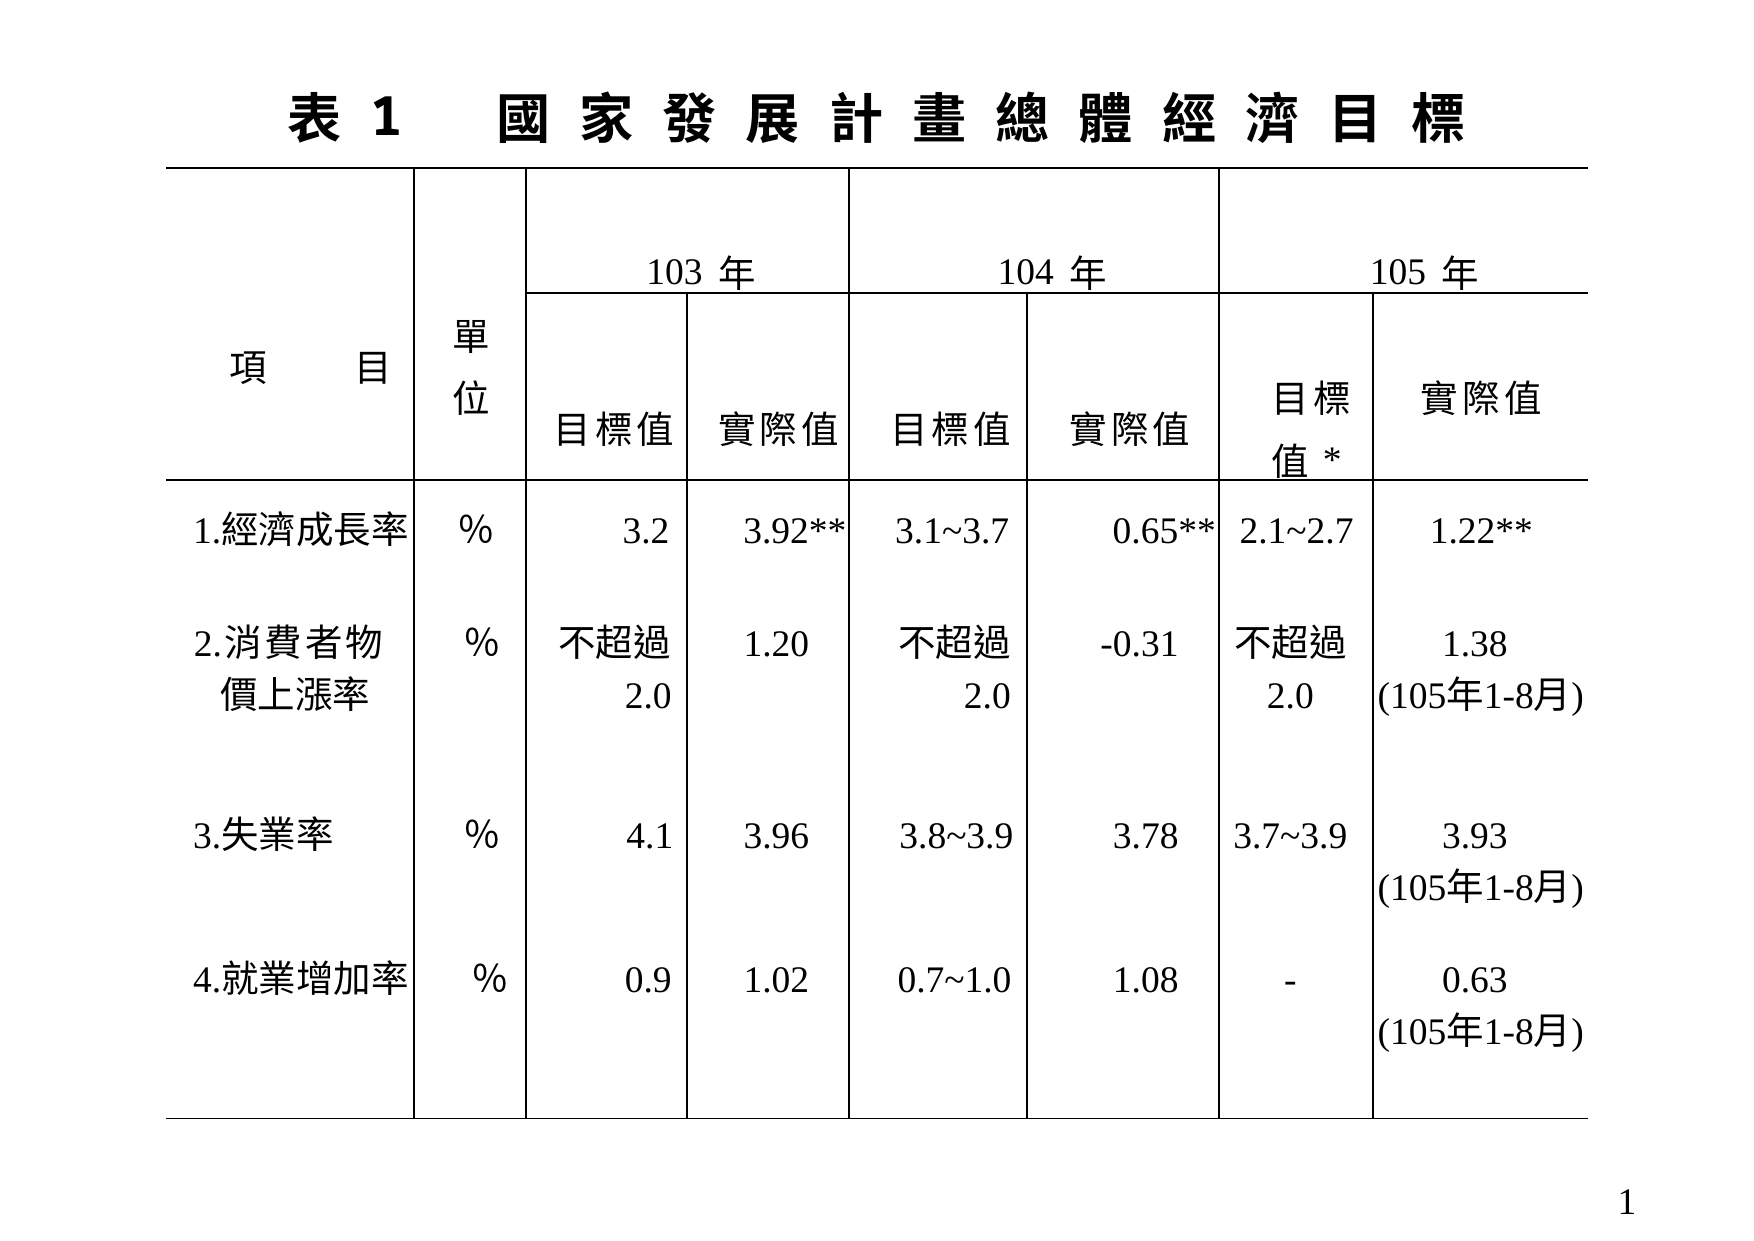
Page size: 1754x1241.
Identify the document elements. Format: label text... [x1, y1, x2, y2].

table_cell 不超過 2.0 [1220, 615, 1372, 806]
table_cell 實際值 [688, 294, 848, 479]
table_cell 不超過 2.0 [527, 615, 686, 806]
table_cell 3.96 [688, 806, 848, 951]
table_cell 不超過 2.0 [850, 615, 1026, 806]
table_header 105年 [1220, 169, 1588, 292]
table_cell 0.7~1.0 [850, 951, 1026, 1118]
table_cell 1.20 [688, 615, 848, 806]
table_cell 0.63 (105年1-8月) [1374, 951, 1588, 1118]
table_cell 1.08 [1028, 951, 1218, 1118]
table_cell 3.78 [1028, 806, 1218, 951]
table_cell 0.9 [527, 951, 686, 1118]
table_cell 4.1 [527, 806, 686, 951]
table_cell 2.1~2.7 [1220, 481, 1372, 615]
table_cell 實際值 [1374, 294, 1588, 479]
table_cell ％ [415, 951, 525, 1118]
table_cell 1.02 [688, 951, 848, 1118]
table_cell 3.8~3.9 [850, 806, 1026, 951]
table_cell 目標值 [527, 294, 686, 479]
table_cell 1.38 (105年1-8月) [1374, 615, 1588, 806]
table_cell 1.22** [1374, 481, 1588, 615]
table_cell - [1220, 951, 1372, 1118]
table_header 103年 [527, 169, 848, 292]
table_cell ％ [415, 615, 525, 806]
table_cell 1.經濟成長率 [166, 481, 413, 615]
table_cell 3.2 [527, 481, 686, 615]
table_cell ％ [415, 806, 525, 951]
table_header 單 位 [415, 169, 525, 479]
table_cell 實際值 [1028, 294, 1218, 479]
subtitle 表1 國家發展計畫總體經濟目標 [127, 42, 1627, 167]
table_cell 3.1~3.7 [850, 481, 1026, 615]
table_cell 3.失業率 [166, 806, 413, 951]
table_cell 4.就業增加率 [166, 951, 413, 1118]
table_header 項 目 [166, 169, 413, 479]
table_cell 0.65** [1028, 481, 1218, 615]
table_cell -0.31 [1028, 615, 1218, 806]
table_cell 3.7~3.9 [1220, 806, 1372, 951]
table_cell 目標值 [850, 294, 1026, 479]
table_cell 3.92** [688, 481, 848, 615]
table_cell ％ [415, 481, 525, 615]
table_cell 3.93 (105年1-8月) [1374, 806, 1588, 951]
table_cell 目標值* [1220, 294, 1372, 479]
table_cell 2.消費者物價上漲率 [166, 615, 413, 806]
table_header 104年 [850, 169, 1218, 292]
